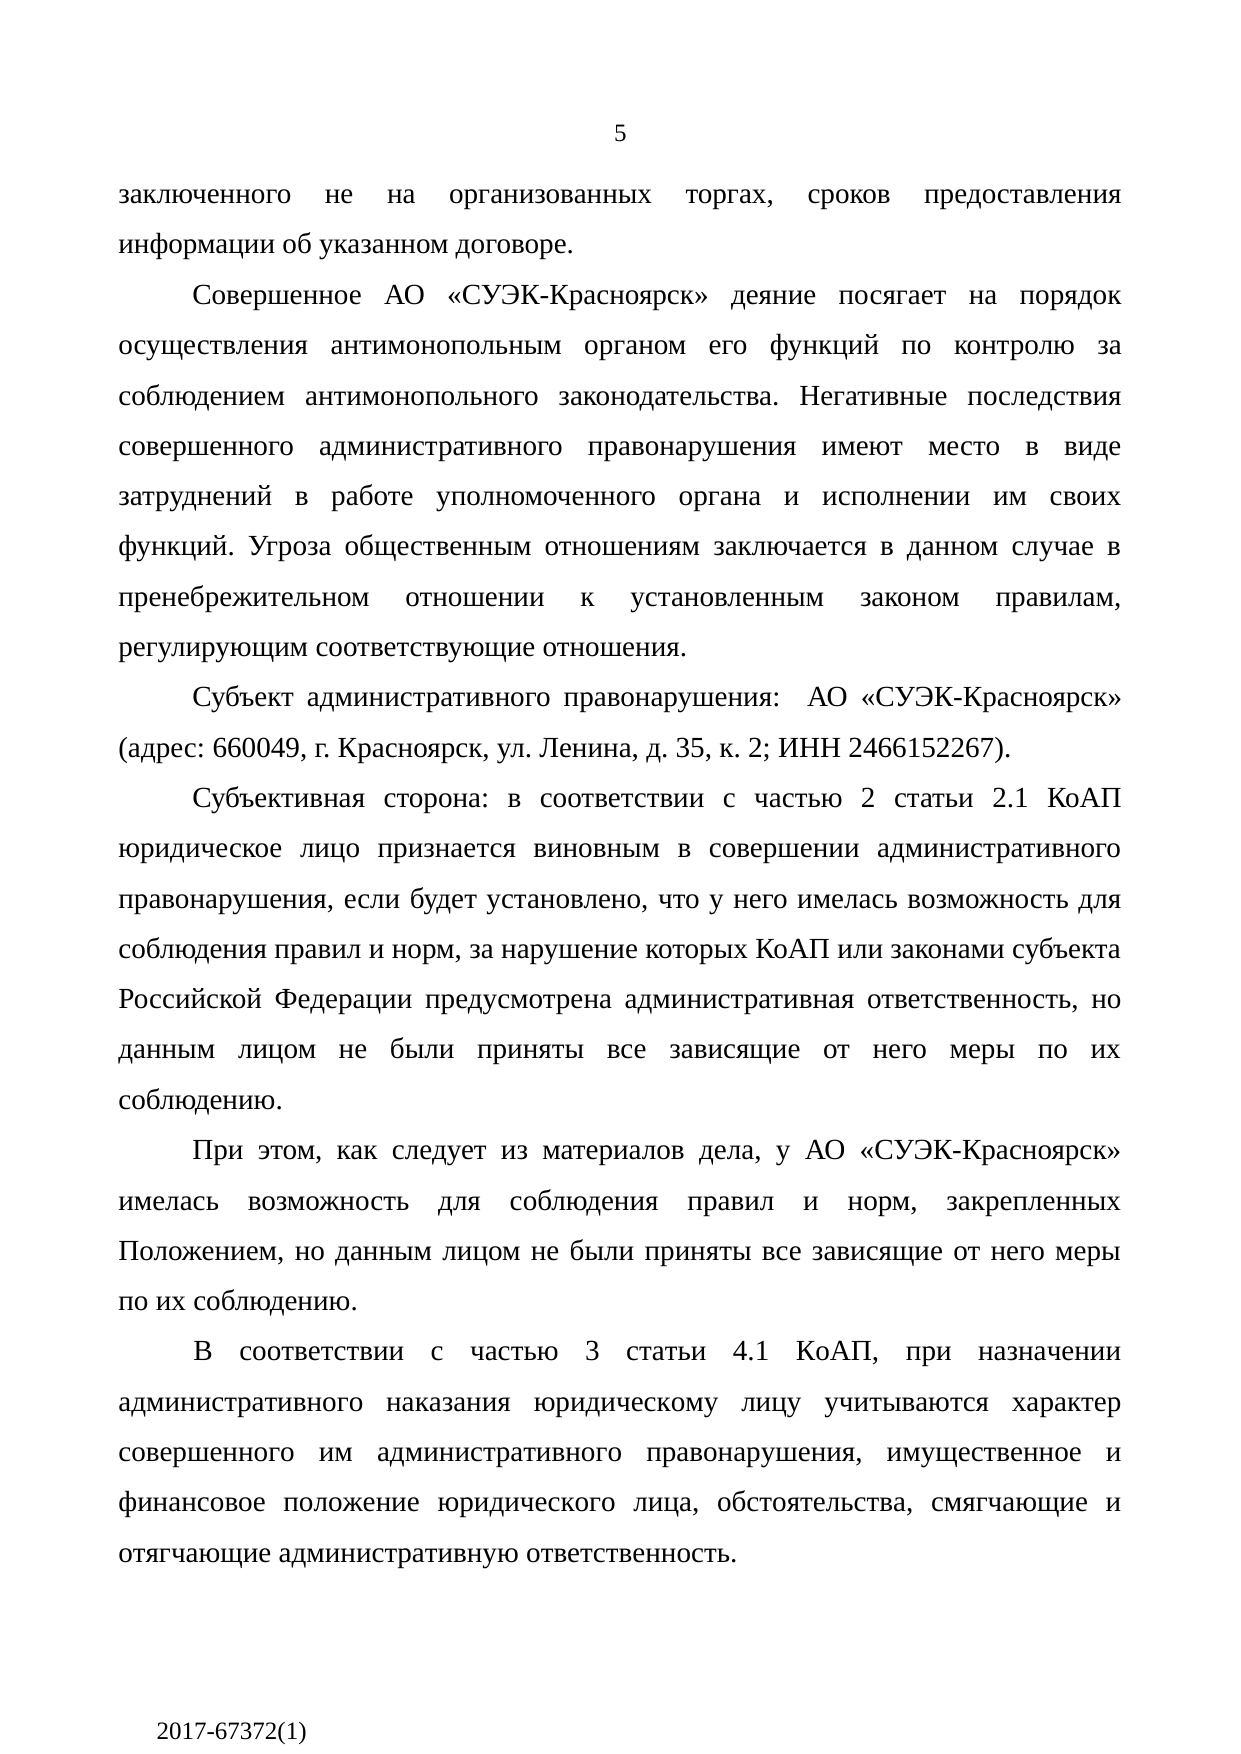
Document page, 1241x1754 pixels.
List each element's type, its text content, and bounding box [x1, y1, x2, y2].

text Субъект административного правонарушения: АО «СУЭК-Красноярск» (адрес: 660049, г. Красноярск, ул. Ленина, д. 35, к. 2; ИНН 2466152267). [118, 679, 1122, 763]
text В соответствии с частью 3 статьи 4.1 КоАП, при назначении административного наказания юридическому лицу учитываются характер совершенного им административного правонарушения, имущественное и финансовое положение юридического лица, обстоятельства, смягчающие и отягчающие административную ответственность. [118, 1333, 1122, 1568]
text Совершенное АО «СУЭК-Красноярск» деяние посягает на порядок осуществления антимонопольным органом его функций по контролю за соблюдением антимонопольного законодательства. Негативные последствия совершенного административного правонарушения имеют место в виде затруднений в работе уполномоченного органа и исполнении им своих функций. Угроза общественным отношениям заключается в данном случае в пренебрежительном отношении к установленным законом правилам, регулирующим соответствующие отношения. [118, 277, 1122, 663]
text При этом, как следует из материалов дела, у АО «СУЭК-Красноярск» имелась возможность для соблюдения правил и норм, закрепленных Положением, но данным лицом не были приняты все зависящие от него меры по их соблюдению. [118, 1132, 1122, 1317]
text Субъективная сторона: в соответствии с частью 2 статьи 2.1 КоАП юридическое лицо признается виновным в совершении административного правонарушения, если будет установлено, что у него имелась возможность для соблюдения правил и норм, за нарушение которых КоАП или законами субъекта Российской Федерации предусмотрена административная ответственность, но данным лицом не были приняты все зависящие от него меры по их соблюдению. [118, 780, 1122, 1116]
text заключенного не на организованных торгах, сроков предоставления информации об указанном договоре. [118, 176, 1122, 260]
